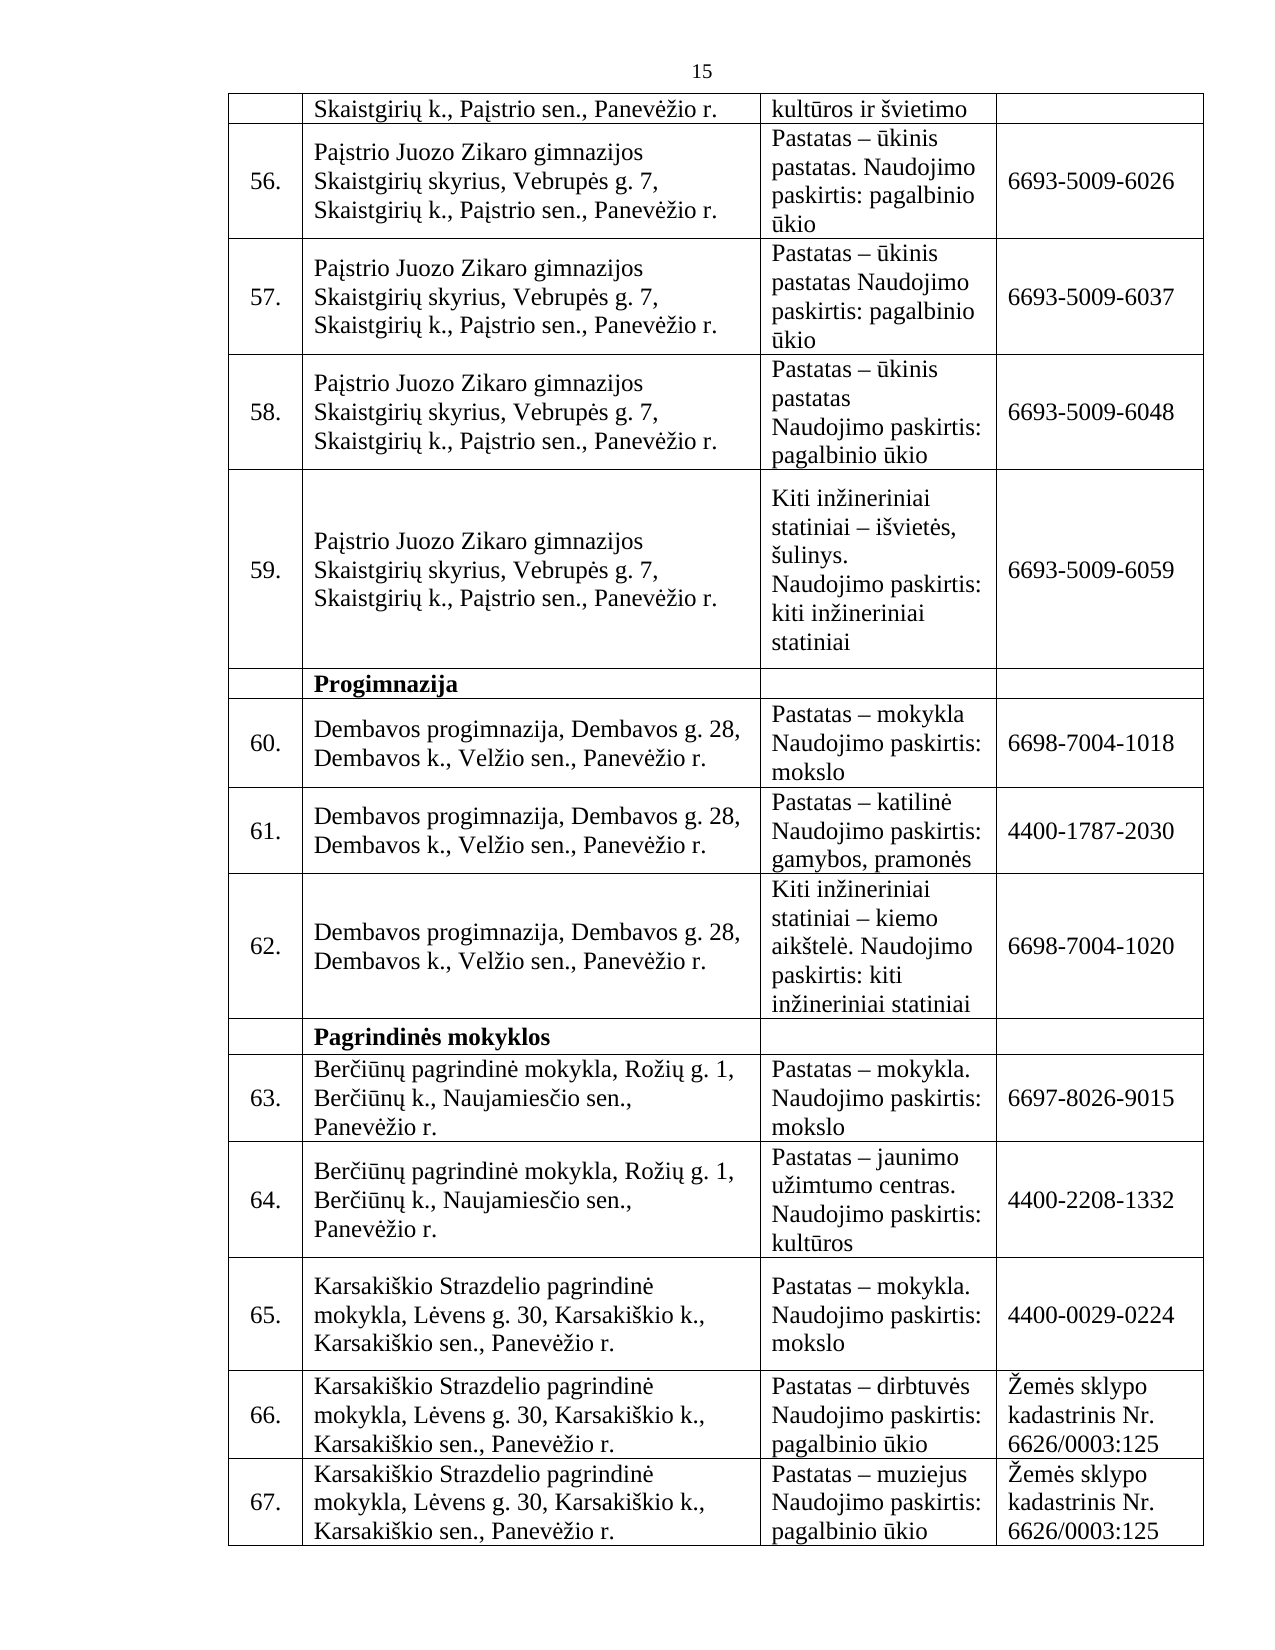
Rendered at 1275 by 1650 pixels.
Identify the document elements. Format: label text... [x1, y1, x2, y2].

table_cell Pastatas – dirbtuvės Naudojimo paskirtis: pagalbinio ūkio [761, 1371, 996, 1458]
table_cell Paįstrio Juozo Zikaro gimnazijos Skaistgirių skyrius, Vebrupės g. 7, Skaistgirių k., Paįstrio sen., Panevėžio r. [303, 470, 760, 668]
table_cell Pastatas – katilinė Naudojimo paskirtis: gamybos, pramonės [761, 788, 996, 873]
table_cell [997, 94, 1203, 122]
table_cell 67. [229, 1459, 302, 1545]
table_cell 6697-8026-9015 [997, 1055, 1203, 1141]
table_cell 64. [229, 1142, 302, 1257]
table_cell Dembavos progimnazija, Dembavos g. 28, Dembavos k., Velžio sen., Panevėžio r. [303, 874, 760, 1018]
table_cell 63. [229, 1055, 302, 1141]
table_cell 56. [229, 124, 302, 238]
table_cell 6698-7004-1018 [997, 699, 1203, 787]
table_cell Berčiūnų pagrindinė mokykla, Rožių g. 1, Berčiūnų k., Naujamiesčio sen., Panevėžio r. [303, 1055, 760, 1141]
table_cell 6693-5009-6026 [997, 124, 1203, 238]
table_cell [229, 669, 302, 698]
table_cell 4400-2208-1332 [997, 1142, 1203, 1257]
table_cell Berčiūnų pagrindinė mokykla, Rožių g. 1, Berčiūnų k., Naujamiesčio sen., Panevėžio r. [303, 1142, 760, 1257]
table_cell Pastatas – ūkinis pastatas Naudojimo paskirtis: pagalbinio ūkio [761, 239, 996, 353]
table_cell Žemės sklypo kadastrinis Nr. 6626/0003:125 [997, 1371, 1203, 1458]
table_cell Karsakiškio Strazdelio pagrindinė mokykla, Lėvens g. 30, Karsakiškio k., Karsakiškio sen., Panevėžio r. [303, 1459, 760, 1545]
table_cell 57. [229, 239, 302, 353]
table_cell 65. [229, 1258, 302, 1370]
table_cell 4400-0029-0224 [997, 1258, 1203, 1370]
table_cell Pastatas – mokykla Naudojimo paskirtis: mokslo [761, 699, 996, 787]
table_cell Paįstrio Juozo Zikaro gimnazijos Skaistgirių skyrius, Vebrupės g. 7, Skaistgirių k., Paįstrio sen., Panevėžio r. [303, 239, 760, 353]
table_cell Pastatas – jaunimo užimtumo centras. Naudojimo paskirtis: kultūros [761, 1142, 996, 1257]
table_cell Pastatas – mokykla. Naudojimo paskirtis: mokslo [761, 1055, 996, 1141]
table_cell Skaistgirių k., Paįstrio sen., Panevėžio r. [303, 94, 760, 122]
table_cell 6693-5009-6048 [997, 355, 1203, 469]
table_cell 6693-5009-6037 [997, 239, 1203, 353]
table_cell Kiti inžineriniai statiniai – išvietės, šulinys. Naudojimo paskirtis: kiti inžineriniai statiniai [761, 470, 996, 668]
table_cell Pastatas – ūkinis pastatas Naudojimo paskirtis: pagalbinio ūkio [761, 355, 996, 469]
table_cell Paįstrio Juozo Zikaro gimnazijos Skaistgirių skyrius, Vebrupės g. 7, Skaistgirių k., Paįstrio sen., Panevėžio r. [303, 355, 760, 469]
table_cell 6698-7004-1020 [997, 874, 1203, 1018]
table_cell 66. [229, 1371, 302, 1458]
table_cell [997, 1019, 1203, 1053]
table_cell Dembavos progimnazija, Dembavos g. 28, Dembavos k., Velžio sen., Panevėžio r. [303, 699, 760, 787]
table_cell Pagrindinės mokyklos [303, 1019, 760, 1053]
table_cell 4400-1787-2030 [997, 788, 1203, 873]
table_cell Karsakiškio Strazdelio pagrindinė mokykla, Lėvens g. 30, Karsakiškio k., Karsakiškio sen., Panevėžio r. [303, 1371, 760, 1458]
table_cell 59. [229, 470, 302, 668]
table_cell [761, 669, 996, 698]
table_cell Žemės sklypo kadastrinis Nr. 6626/0003:125 [997, 1459, 1203, 1545]
table_cell [761, 1019, 996, 1053]
table_cell 61. [229, 788, 302, 873]
table_cell Paįstrio Juozo Zikaro gimnazijos Skaistgirių skyrius, Vebrupės g. 7, Skaistgirių k., Paįstrio sen., Panevėžio r. [303, 124, 760, 238]
table_cell Progimnazija [303, 669, 760, 698]
table_cell [229, 94, 302, 122]
table_cell 60. [229, 699, 302, 787]
table_cell Pastatas – mokykla. Naudojimo paskirtis: mokslo [761, 1258, 996, 1370]
table_cell [997, 669, 1203, 698]
table_cell 58. [229, 355, 302, 469]
table_cell 6693-5009-6059 [997, 470, 1203, 668]
table_cell kultūros ir švietimo [761, 94, 996, 122]
table_cell Karsakiškio Strazdelio pagrindinė mokykla, Lėvens g. 30, Karsakiškio k., Karsakiškio sen., Panevėžio r. [303, 1258, 760, 1370]
table_cell Dembavos progimnazija, Dembavos g. 28, Dembavos k., Velžio sen., Panevėžio r. [303, 788, 760, 873]
table_cell Pastatas – ūkinis pastatas. Naudojimo paskirtis: pagalbinio ūkio [761, 124, 996, 238]
table_cell [229, 1019, 302, 1053]
table_cell Pastatas – muziejus Naudojimo paskirtis: pagalbinio ūkio [761, 1459, 996, 1545]
table_cell 62. [229, 874, 302, 1018]
table_cell Kiti inžineriniai statiniai – kiemo aikštelė. Naudojimo paskirtis: kiti inžineriniai statiniai [761, 874, 996, 1018]
